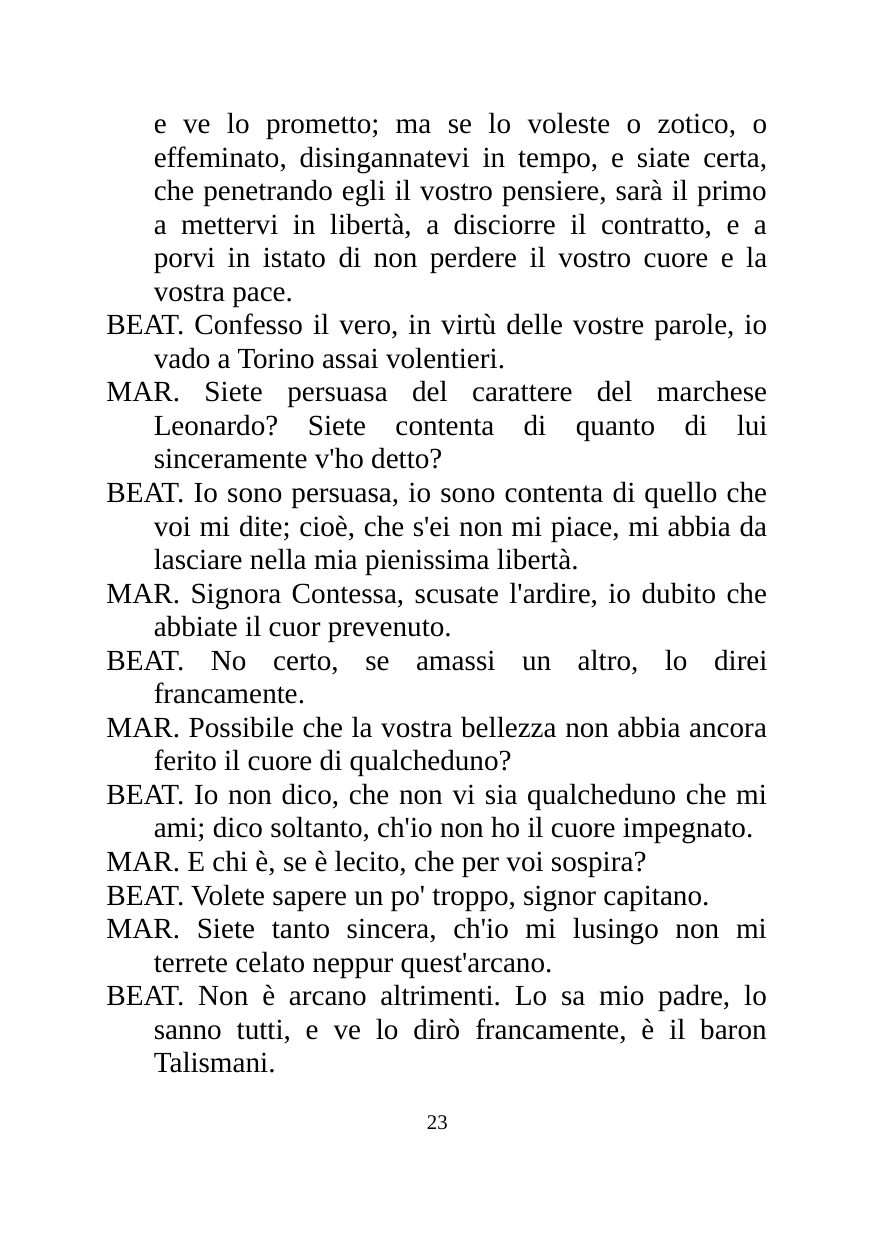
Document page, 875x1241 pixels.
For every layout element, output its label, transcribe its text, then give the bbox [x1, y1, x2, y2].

text BEAT. Io sono persuasa, io sono contenta di quello che voi mi dite; cioè, che s'ei non mi piace, mi abbia da lasciare nella mia pienissima libertà. [106, 475, 768, 576]
text MAR. E chi è, se è lecito, che per voi sospira? [106, 844, 768, 878]
text BEAT. Confesso il vero, in virtù delle vostre parole, io vado a Torino assai volentieri. [106, 307, 768, 374]
text MAR. Possibile che la vostra bellezza non abbia ancora ferito il cuore di qualcheduno? [106, 710, 768, 777]
text MAR. Siete persuasa del carattere del marchese Leonardo? Siete contenta di quanto di lui sinceramente v'ho detto? [106, 374, 768, 475]
text BEAT. No certo, se amassi un altro, lo direi francamente. [106, 643, 768, 710]
text MAR. Signora Contessa, scusate l'ardire, io dubito che abbiate il cuor prevenuto. [106, 576, 768, 643]
text e ve lo prometto; ma se lo voleste o zotico, o effeminato, disingannatevi in tempo, e siate certa, che penetrando egli il vostro pensiere, sarà il primo a mettervi in libertà, a disciorre il contratto, e a porvi in istato di non perdere il vostro cuore e la vostra pace. [106, 106, 768, 307]
text BEAT. Volete sapere un po' troppo, signor capitano. [106, 878, 768, 911]
text BEAT. Non è arcano altrimenti. Lo sa mio padre, lo sanno tutti, e ve lo dirò francamente, è il baron Talismani. [106, 978, 768, 1079]
text BEAT. Io non dico, che non vi sia qualcheduno che mi ami; dico soltanto, ch'io non ho il cuore impegnato. [106, 777, 768, 844]
text MAR. Siete tanto sincera, ch'io mi lusingo non mi terrete celato neppur quest'arcano. [106, 911, 768, 978]
